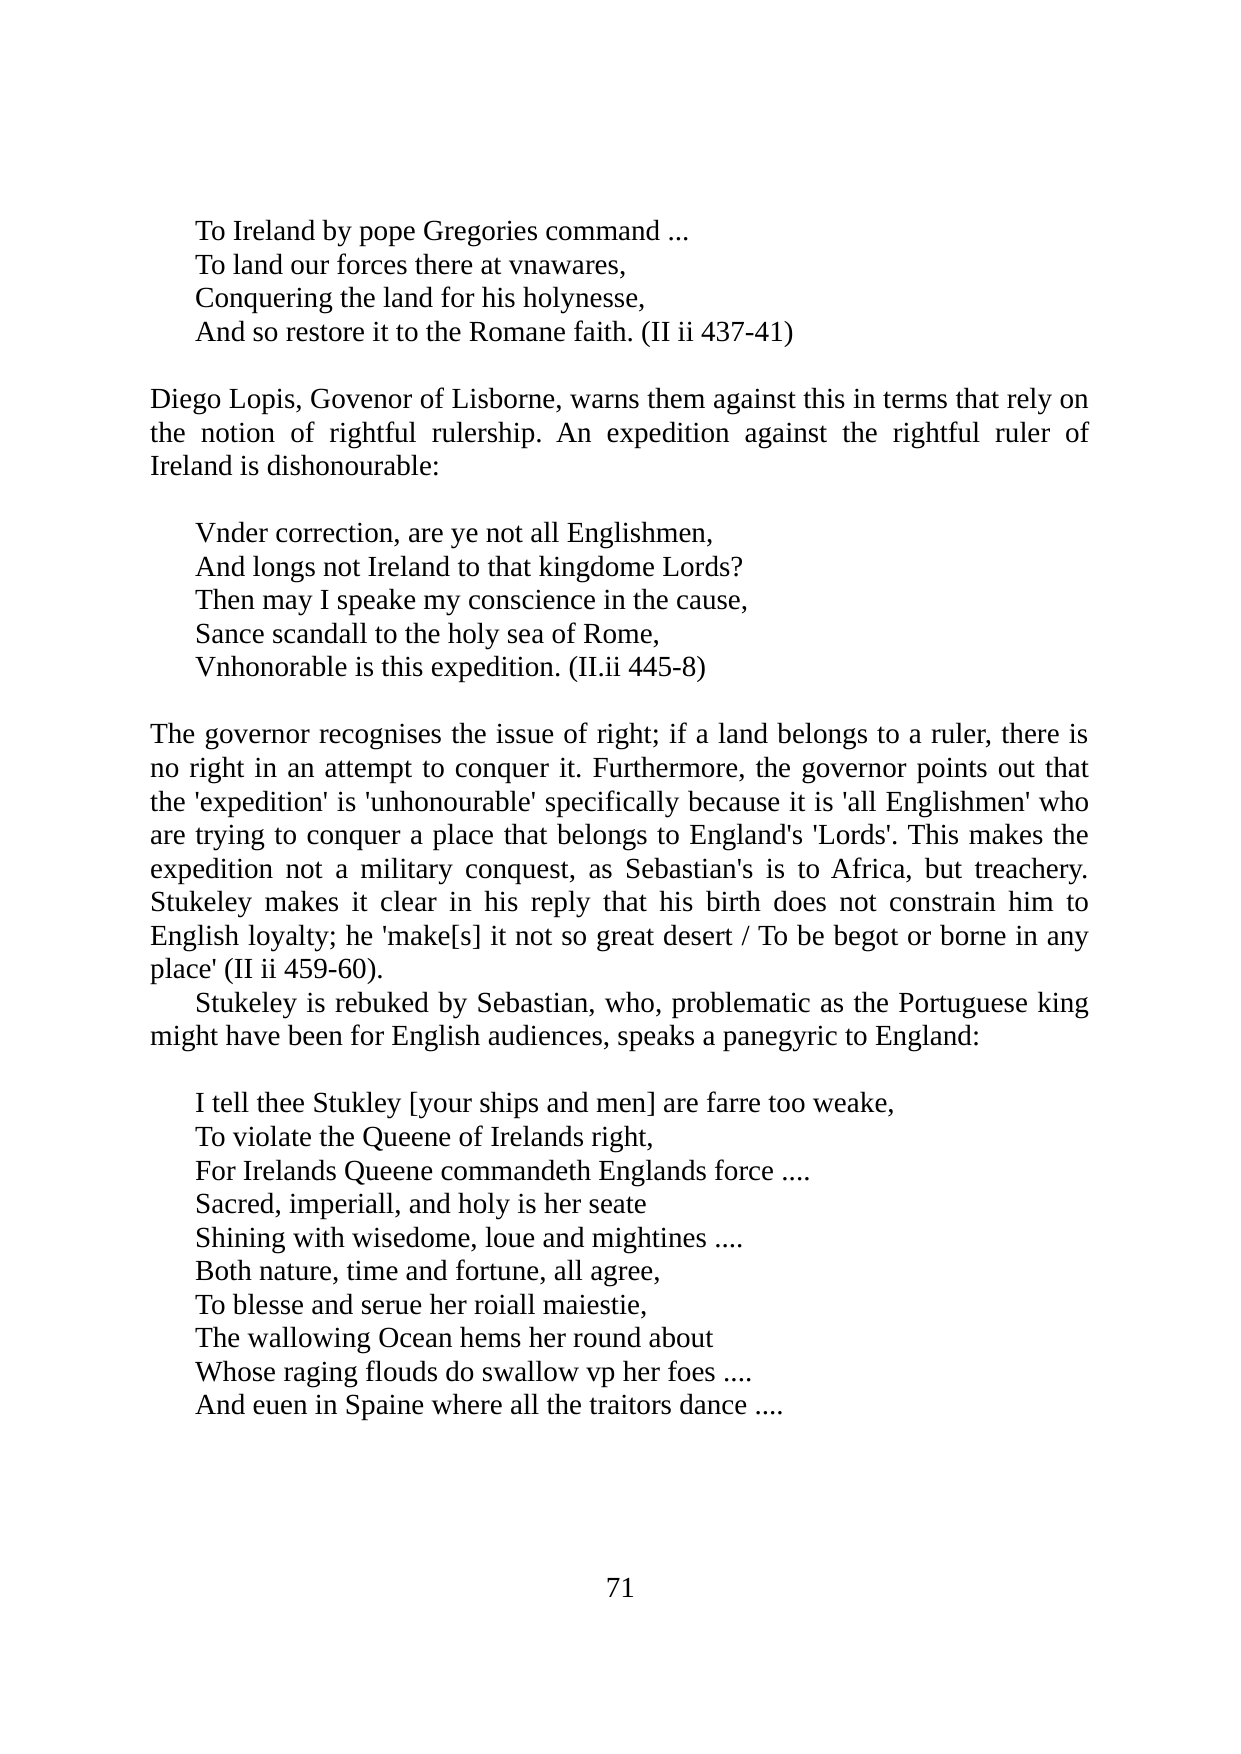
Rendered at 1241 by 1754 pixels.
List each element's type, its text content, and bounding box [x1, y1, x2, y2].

text For Irelands Queene commandeth Englands force .... [150, 1153, 1090, 1186]
text Diego Lopis, Govenor of Lisborne, warns them against this in terms that rely on the notion of rightful rulership. An expedition against the rightful ruler of Ireland is dishonourable: [150, 381, 1090, 482]
text Both nature, time and fortune, all agree, [150, 1253, 1090, 1287]
text And longs not Ireland to that kingdome Lords? [150, 549, 1090, 582]
text The governor recognises the issue of right; if a land belongs to a ruler, there is no right in an attempt to conquer it. Furthermore, the governor points out that the 'expedition' is 'unhonourable' specifically because it is 'all Englishmen' who are trying to conquer a place that belongs to England's 'Lords'. This makes the expedition not a military conquest, as Sebastian's is to Africa, but treachery. Stukeley makes it clear in his reply that his birth does not constrain him to English loyalty; he 'make[s] it not so great desert / To be begot or borne in any place' (II ii 459-60). [150, 717, 1090, 985]
text And euen in Spaine where all the traitors dance .... [150, 1387, 1090, 1421]
text Then may I speake my conscience in the cause, [150, 582, 1090, 616]
text Sance scandall to the holy sea of Rome, [150, 616, 1090, 649]
text And so restore it to the Romane faith. (II ii 437-41) [150, 314, 1090, 348]
text Sacred, imperiall, and holy is her seate [150, 1186, 1090, 1220]
text Vnder correction, are ye not all Englishmen, [150, 515, 1090, 549]
text Stukeley is rebuked by Sebastian, who, problematic as the Portuguese king might have been for English audiences, speaks a panegyric to England: [150, 985, 1090, 1052]
text I tell thee Stukley [your ships and men] are farre too weake, [150, 1086, 1090, 1119]
text To land our forces there at vnawares, [150, 247, 1090, 281]
text The wallowing Ocean hems her round about [150, 1320, 1090, 1354]
text To Ireland by pope Gregories command ... [150, 213, 1090, 247]
text To blesse and serue her roiall maiestie, [150, 1287, 1090, 1320]
text Vnhonorable is this expedition. (II.ii 445-8) [150, 649, 1090, 683]
text Shining with wisedome, loue and mightines .... [150, 1220, 1090, 1253]
text Whose raging flouds do swallow vp her foes .... [150, 1354, 1090, 1387]
text To violate the Queene of Irelands right, [150, 1119, 1090, 1153]
text Conquering the land for his holynesse, [150, 281, 1090, 314]
